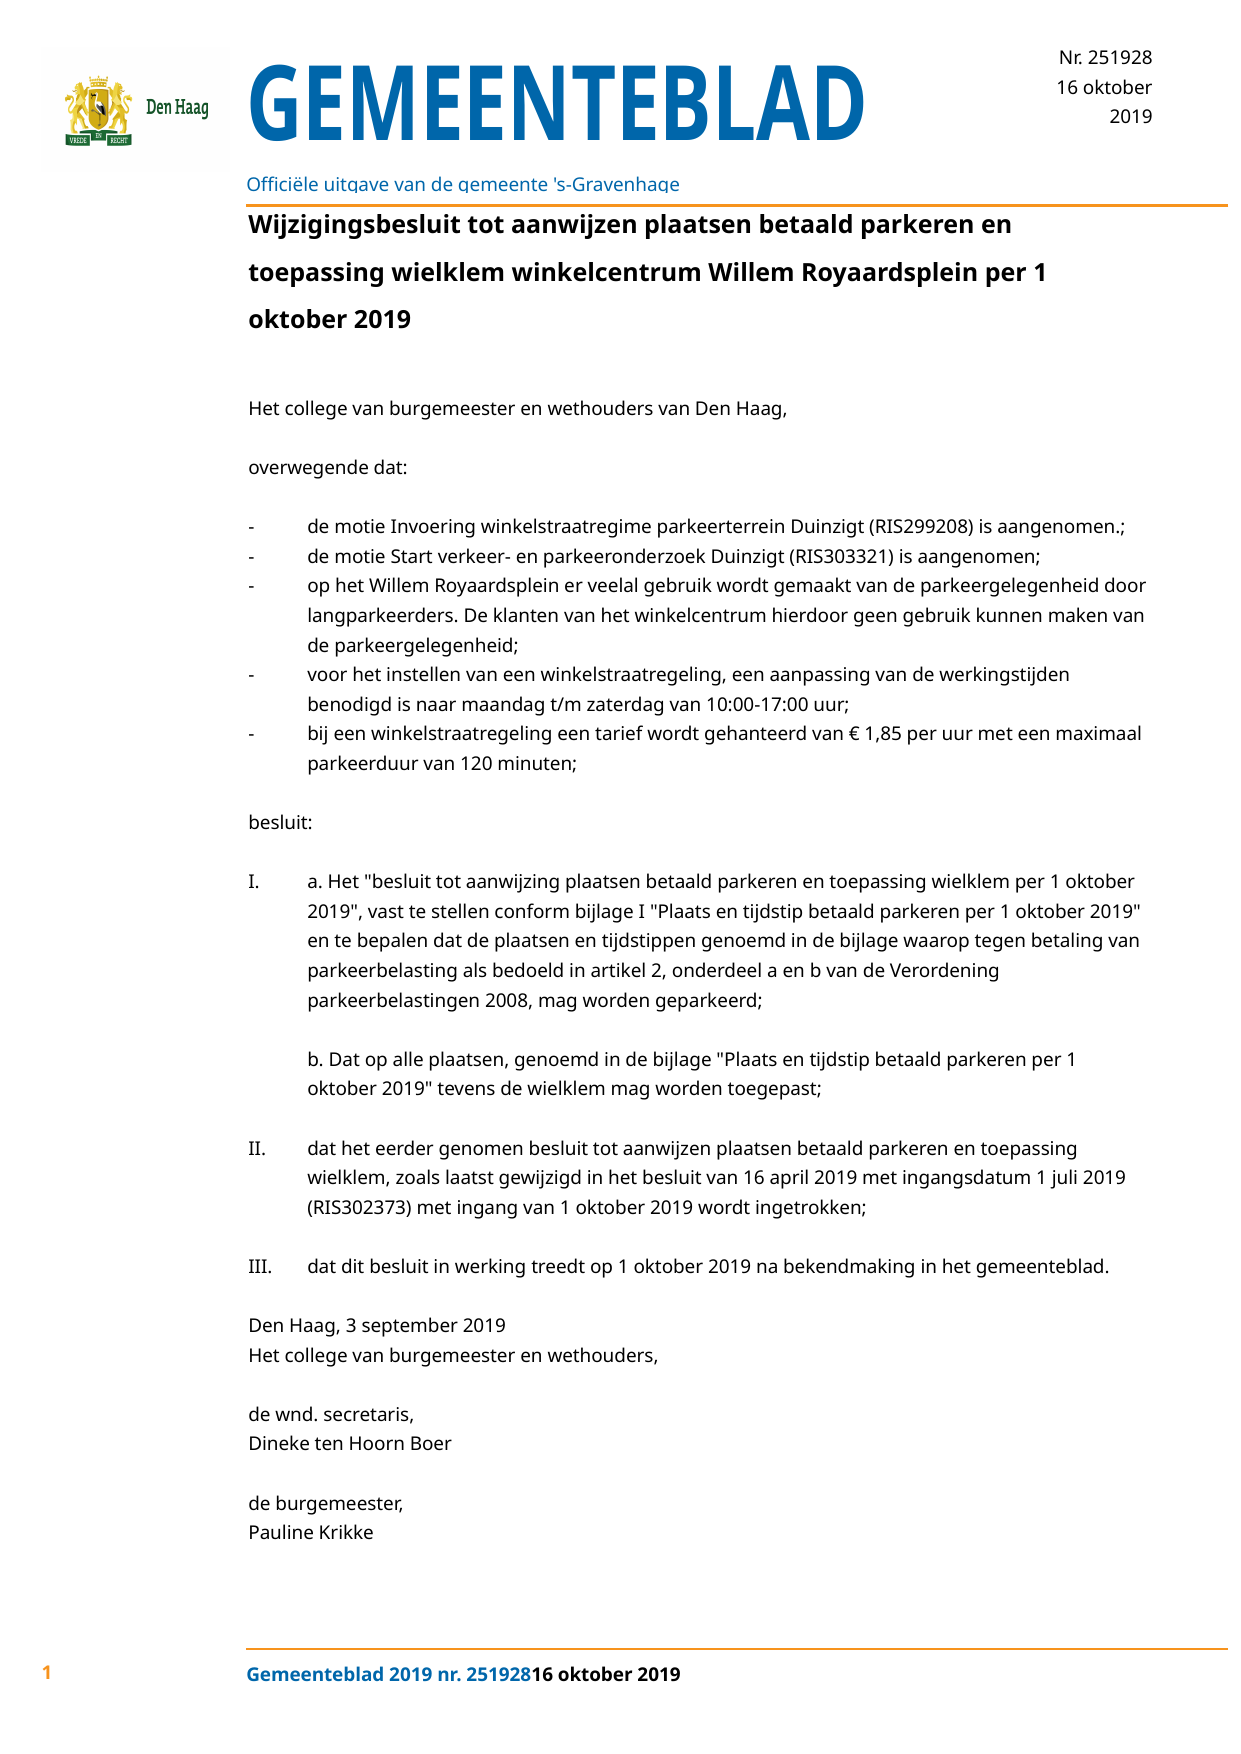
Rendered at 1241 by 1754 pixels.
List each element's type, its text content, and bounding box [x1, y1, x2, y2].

text de wnd. secretaris, [248, 1401, 1152, 1427]
text Pauline Krikke [248, 1519, 1152, 1545]
list bij een winkelstraatregeling een tarief wordt gehanteerd van € 1,85 per uur met een maximaal parkeerduur van 120 minuten; [248, 721, 1152, 776]
list dat het eerder genomen besluit tot aanwijzen plaatsen betaald parkeren en toepassing wielklem, zoals laatst gewijzigd in het besluit van 16 april 2019 met ingangsdatum 1 juli 2019 (RIS302373) met ingang van 1 oktober 2019 wordt ingetrokken; [248, 1135, 1152, 1219]
list dat dit besluit in werking treedt op 1 oktober 2019 na bekendmaking in het gemeenteblad. [248, 1253, 1152, 1279]
text overwegende dat: [248, 454, 1152, 480]
list a. Het "besluit tot aanwijzing plaatsen betaald parkeren en toepassing wielklem per 1 oktober 2019", vast te stellen conform bijlage I "Plaats en tijdstip betaald parkeren per 1 oktober 2019" en te bepalen dat de plaatsen en tijdstippen genoemd in de bijlage waarop tegen betaling van parkeerbelasting als bedoeld in artikel 2, onderdeel a en b van de Verordening parkeerbelastingen 2008, mag worden geparkeerd; [248, 868, 1152, 1012]
text Dineke ten Hoorn Boer [248, 1431, 1152, 1456]
text Wijzigingsbesluit tot aanwijzen plaatsen betaald parkeren en toepassing wielklem winkelcentrum Willem Royaardsplein per 1 oktober 2019 [248, 207, 1152, 336]
list de motie Start verkeer- en parkeeronderzoek Duinzigt (RIS303321) is aangenomen; [248, 543, 1152, 569]
text de burgemeester, [248, 1490, 1152, 1515]
text Het college van burgemeester en wethouders van Den Haag, [248, 395, 1152, 421]
text Het college van burgemeester en wethouders, [248, 1342, 1152, 1367]
picture [41, 47, 231, 172]
list voor het instellen van een winkelstraatregeling, een aanpassing van de werkingstijden benodigd is naar maandag t/m zaterdag van 10:00-17:00 uur; [248, 661, 1152, 717]
list de motie Invoering winkelstraatregime parkeerterrein Duinzigt (RIS299208) is aangenomen.; [248, 513, 1152, 539]
text besluit: [248, 809, 1152, 835]
list b. Dat op alle plaatsen, genoemd in de bijlage "Plaats en tijdstip betaald parkeren per 1 oktober 2019" tevens de wielklem mag worden toegepast; [248, 1046, 1152, 1101]
text Den Haag, 3 september 2019 [248, 1312, 1152, 1338]
list op het Willem Royaardsplein er veelal gebruik wordt gemaakt van de parkeergelegenheid door langparkeerders. De klanten van het winkelcentrum hierdoor geen gebruik kunnen maken van de parkeergelegenheid; [248, 573, 1152, 657]
